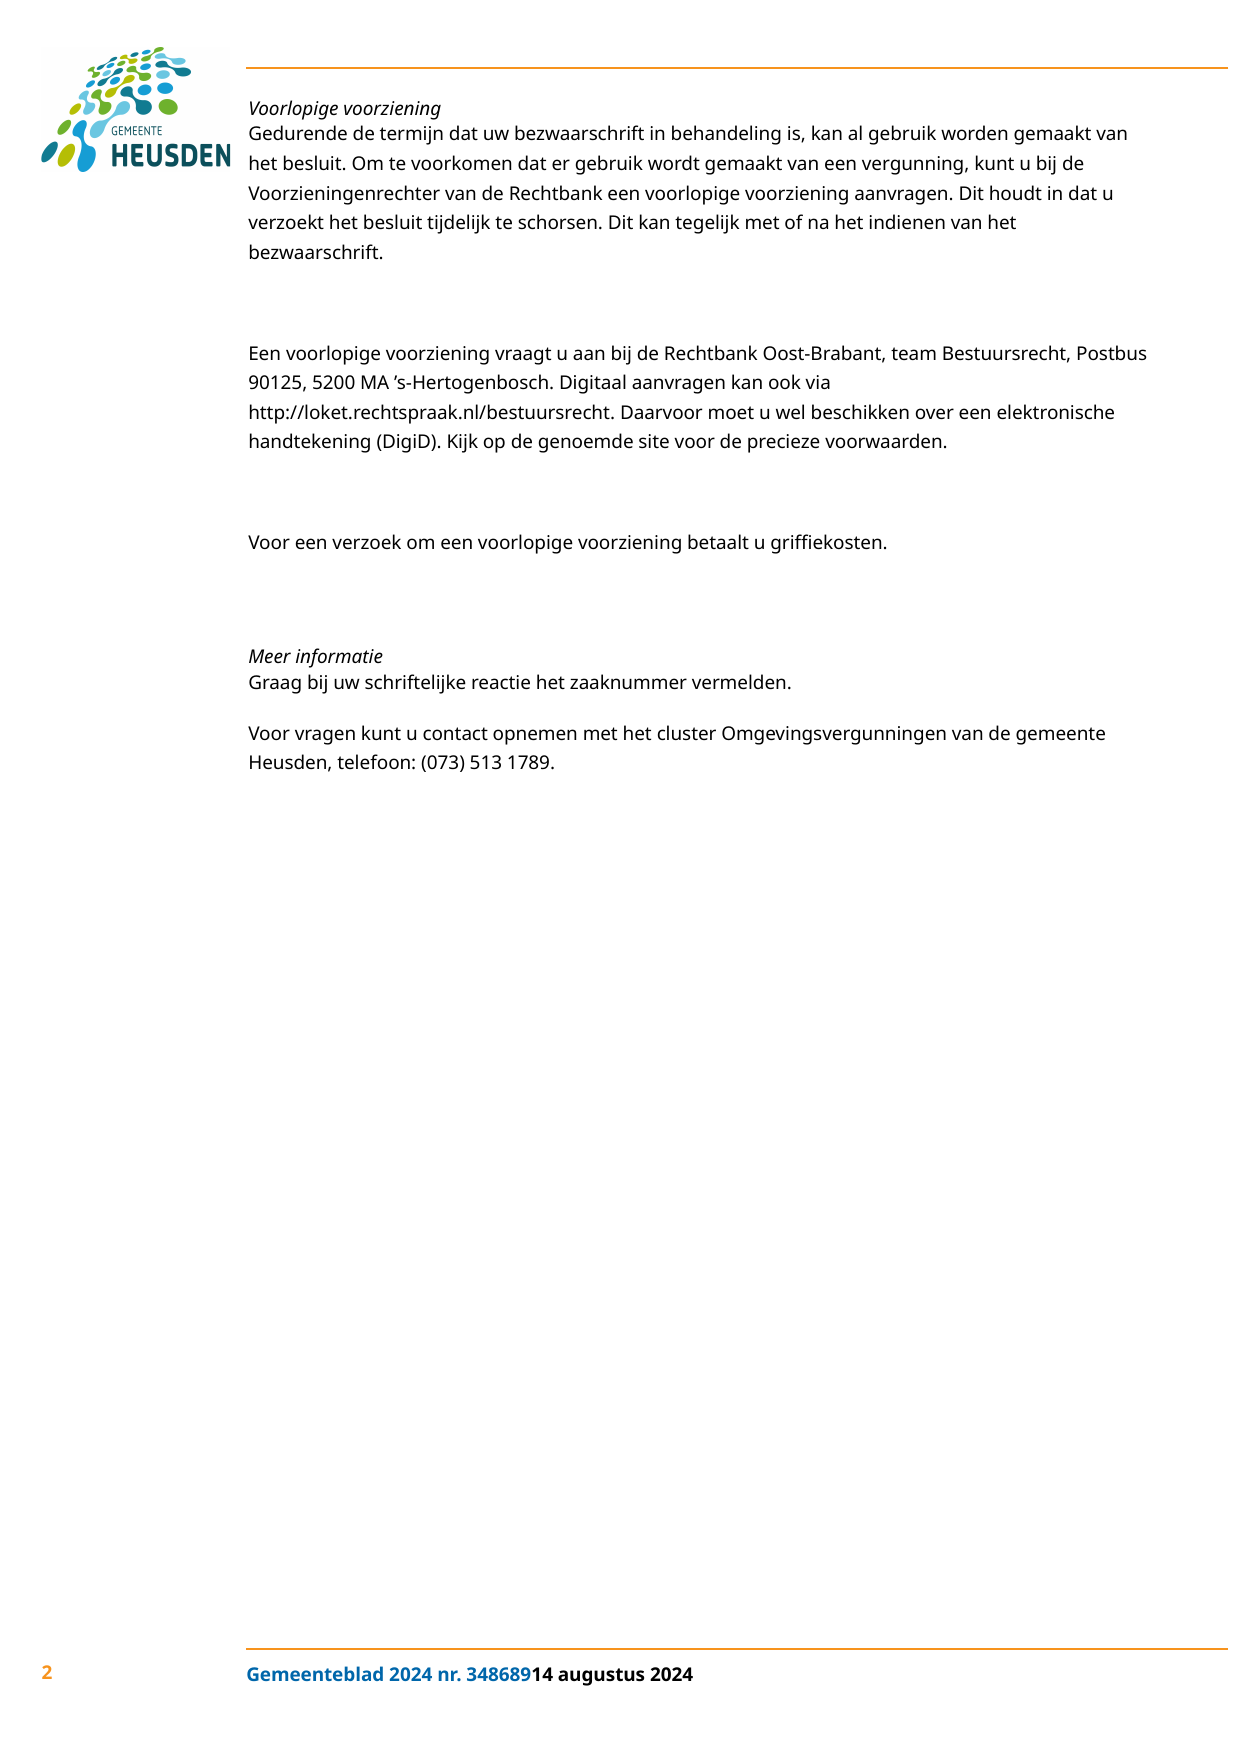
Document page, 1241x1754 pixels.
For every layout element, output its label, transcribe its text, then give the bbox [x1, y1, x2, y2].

text Voor een verzoek om een voorlopige voorziening betaalt u griffiekosten. [248, 529, 1152, 555]
text Een voorlopige voorziening vraagt u aan bij de Rechtbank Oost-Brabant, team Bestuursrecht, Postbus 90125, 5200 MA ’s-Hertogenbosch. Digitaal aanvragen kan ook via http://loket.rechtspraak.nl/bestuursrecht. Daarvoor moet u wel beschikken over een elektronische handtekening (DigiD). Kijk op de genoemde site voor de precieze voorwaarden. [248, 340, 1152, 454]
text Meer informatie [248, 644, 1152, 669]
text Voor vragen kunt u contact opnemen met het cluster Omgevingsvergunningen van de gemeente Heusden, telefoon: (073) 513 1789. [248, 720, 1152, 775]
text Graag bij uw schriftelijke reactie het zaaknummer vermelden. [248, 669, 1152, 695]
text Gedurende de termijn dat uw bezwaarschrift in behandeling is, kan al gebruik worden gemaakt van het besluit. Om te voorkomen dat er gebruik wordt gemaakt van een vergunning, kunt u bij de Voorzieningenrechter van de Rechtbank een voorlopige voorziening aanvragen. Dit houdt in dat u verzoekt het besluit tijdelijk te schorsen. Dit kan tegelijk met of na het indienen van het bezwaarschrift. [248, 121, 1152, 264]
picture [41, 47, 231, 172]
text Voorlopige voorziening [248, 95, 1152, 121]
